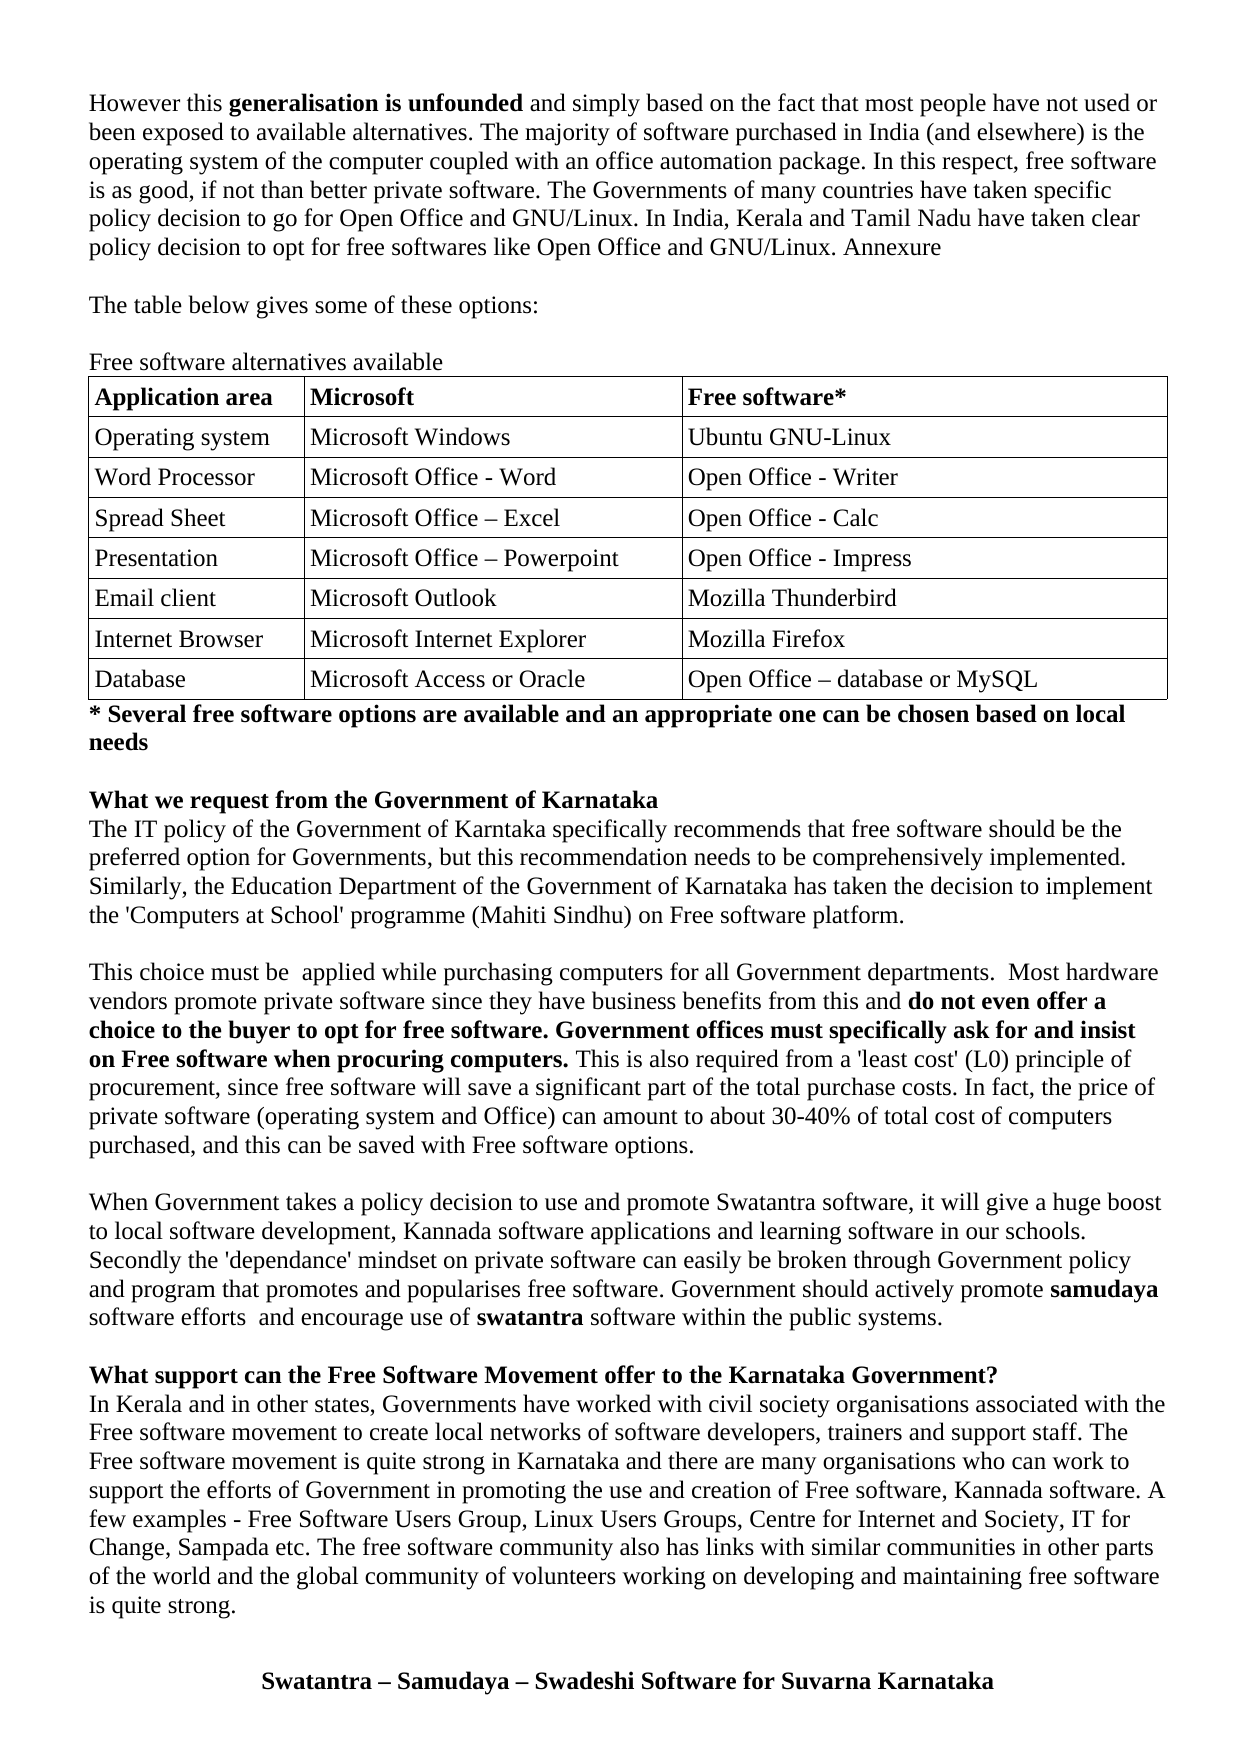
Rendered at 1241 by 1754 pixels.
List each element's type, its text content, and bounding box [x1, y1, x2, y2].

table_cell Internet Browser [89, 619, 304, 658]
text * Several free software options are available and an appropriate one can be chosen based on local needs [88, 700, 1167, 756]
text In Kerala and in other states, Governments have worked with civil society organisations associated with the Free software movement to create local networks of software developers, trainers and support staff. The Free software movement is quite strong in Karnataka and there are many organisations who can work to support the efforts of Government in promoting the use and creation of Free software, Kannada software. A few examples - Free Software Users Group, Linux Users Groups, Centre for Internet and Society, IT for Change, Sampada etc. The free software community also has links with similar communities in other parts of the world and the global community of volunteers working on developing and maintaining free software is quite strong. [88, 1389, 1167, 1619]
table_cell Microsoft Office – Powerpoint [305, 538, 682, 578]
text What support can the Free Software Movement offer to the Karnataka Government? [88, 1360, 1167, 1389]
table_cell Presentation [89, 538, 304, 578]
text When Government takes a policy decision to use and promote Swatantra software, it will give a huge boost to local software development, Kannada software applications and learning software in our schools. Secondly the 'dependance' mindset on private software can easily be broken through Government policy and program that promotes and popularises free software. Government should actively promote samudaya software efforts and encourage use of swatantra software within the public systems. [88, 1187, 1167, 1331]
table_header Application area [89, 377, 304, 416]
text This choice must be applied while purchasing computers for all Government departments. Most hardware vendors promote private software since they have business benefits from this and do not even offer a choice to the buyer to opt for free software. Government offices must specifically ask for and insist on Free software when procuring computers. This is also required from a 'least cost' (L0) principle of procurement, since free software will save a significant part of the total purchase costs. In fact, the price of private software (operating system and Office) can amount to about 30-40% of total cost of computers purchased, and this can be saved with Free software options. [88, 957, 1167, 1159]
text The IT policy of the Government of Karntaka specifically recommends that free software should be the preferred option for Governments, but this recommendation needs to be comprehensively implemented. [88, 814, 1167, 871]
table_cell Microsoft Office - Word [305, 458, 682, 497]
table_cell Microsoft Office – Excel [305, 498, 682, 537]
text What we request from the Government of Karnataka [88, 785, 1167, 814]
text Free software alternatives available [88, 347, 1167, 376]
table_cell Database [89, 659, 304, 698]
table_cell Email client [89, 579, 304, 618]
text Similarly, the Education Department of the Government of Karnataka has taken the decision to implement the 'Computers at School' programme (Mahiti Sindhu) on Free software platform. [88, 871, 1167, 929]
table_cell Microsoft Windows [305, 417, 682, 457]
table_cell Ubuntu GNU-Linux [683, 417, 1167, 457]
table_cell Open Office - Writer [683, 458, 1167, 497]
table_cell Open Office - Impress [683, 538, 1167, 578]
table_cell Microsoft Outlook [305, 579, 682, 618]
table_cell Spread Sheet [89, 498, 304, 537]
text However this generalisation is unfounded and simply based on the fact that most people have not used or been exposed to available alternatives. The majority of software purchased in India (and elsewhere) is the operating system of the computer coupled with an office automation package. In this respect, free software is as good, if not than better private software. The Governments of many countries have taken specific policy decision to go for Open Office and GNU/Linux. In India, Kerala and Tamil Nadu have taken clear policy decision to opt for free softwares like Open Office and GNU/Linux. Annexure [88, 88, 1167, 261]
table_cell Open Office – database or MySQL [683, 659, 1167, 698]
table_cell Word Processor [89, 458, 304, 497]
table_header Microsoft [305, 377, 682, 416]
table_cell Operating system [89, 417, 304, 457]
table_cell Open Office - Calc [683, 498, 1167, 537]
table_cell Microsoft Access or Oracle [305, 659, 682, 698]
table_cell Microsoft Internet Explorer [305, 619, 682, 658]
table_cell Mozilla Thunderbird [683, 579, 1167, 618]
table_cell Mozilla Firefox [683, 619, 1167, 658]
text The table below gives some of these options: [88, 290, 1167, 318]
table_header Free software* [683, 377, 1167, 416]
